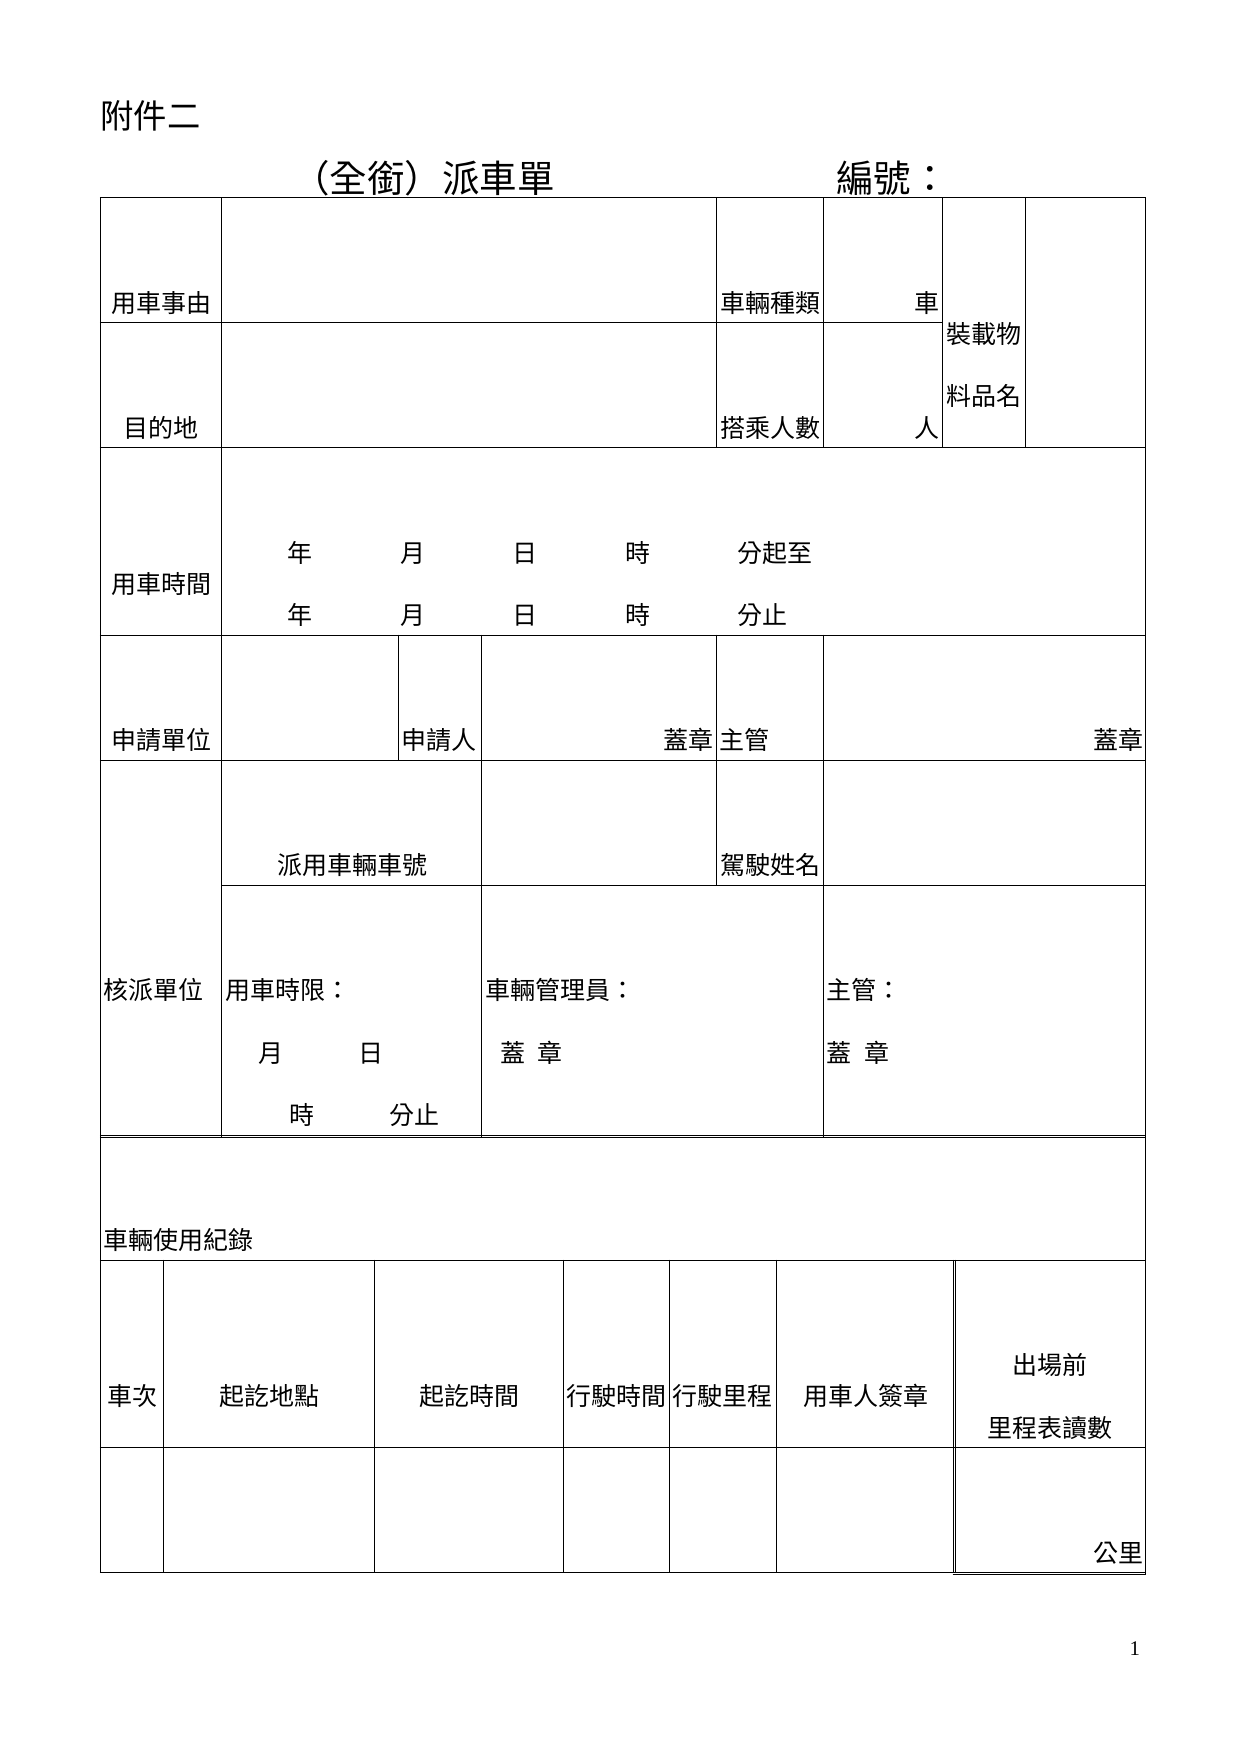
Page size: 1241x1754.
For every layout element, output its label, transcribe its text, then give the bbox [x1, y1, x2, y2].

table_cell [164, 1448, 374, 1572]
table_cell 車輛管理員： 蓋 章 [482, 886, 823, 1134]
table_cell 搭乘人數 [717, 323, 823, 447]
table_cell [222, 636, 398, 759]
table_cell [375, 1448, 563, 1572]
table_cell 駕駛姓名 [717, 761, 823, 884]
table_cell 蓋章 [824, 636, 1145, 759]
table_cell 主管 [717, 636, 823, 759]
table_header 車 [824, 198, 942, 322]
table_cell [670, 1448, 776, 1572]
table_header 用車事由 [101, 198, 221, 322]
table_cell 出場前 里程表讀數 [956, 1261, 1145, 1447]
table_header [222, 198, 716, 322]
table_cell 目的地 [101, 323, 221, 447]
table_cell 派用車輛車號 [222, 761, 481, 884]
table_cell 用車時限： 月 日 時 分止 [222, 886, 481, 1134]
table_cell 主管： 蓋 章 [824, 886, 1145, 1134]
table_header 裝載物料品名 [943, 198, 1025, 447]
text （全銜）派車單 編號： [100, 134, 1140, 197]
table_cell 申請單位 [101, 636, 221, 759]
table_cell 起訖地點 [164, 1261, 374, 1447]
table_cell 車次 [101, 1261, 163, 1447]
table_cell 蓋章 [482, 636, 716, 759]
table_cell [777, 1448, 953, 1572]
table_cell [564, 1448, 669, 1572]
table_cell 行駛里程 [670, 1261, 776, 1447]
table_cell [482, 761, 716, 884]
table_cell 申請人 [399, 636, 481, 759]
table_header [1026, 198, 1145, 447]
table_header 車輛種類 [717, 198, 823, 322]
table_cell 年 月 日 時 分起至 年 月 日 時 分止 [222, 448, 1145, 634]
table_cell [824, 761, 1145, 884]
table_cell 起訖時間 [375, 1261, 563, 1447]
table_cell 公里 [956, 1448, 1145, 1572]
table_cell 核派單位 [101, 761, 221, 1134]
table_cell 用車時間 [101, 448, 221, 634]
text 附件二 [100, 72, 1140, 134]
table_cell 人 [824, 323, 942, 447]
table_cell 行駛時間 [564, 1261, 669, 1447]
table_cell [222, 323, 716, 447]
table_cell 用車人簽章 [777, 1261, 953, 1447]
table_cell [101, 1448, 163, 1572]
table_cell 車輛使用紀錄 [101, 1138, 1145, 1259]
